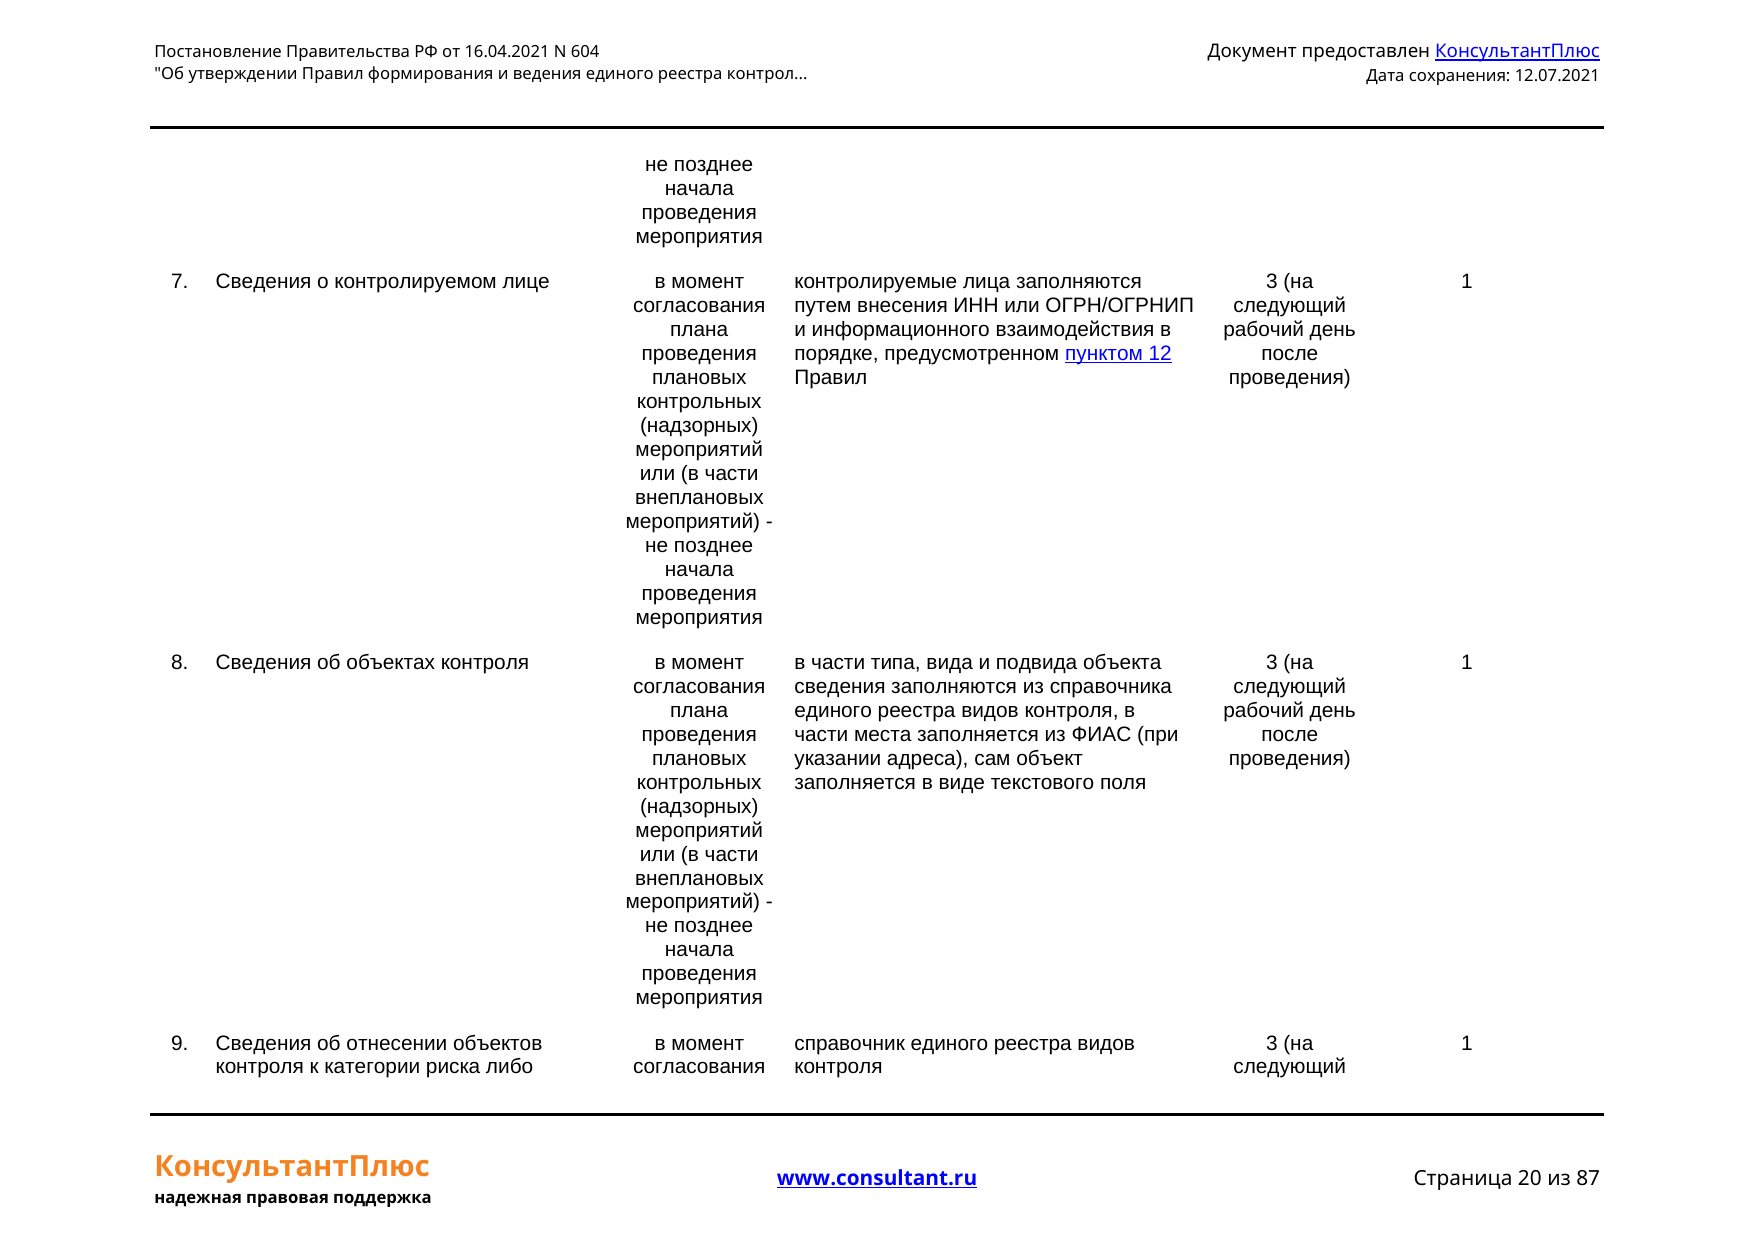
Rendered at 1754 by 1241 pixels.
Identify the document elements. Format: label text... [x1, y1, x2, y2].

table_cell 9. [150, 1020, 209, 1089]
table_cell справочник единого реестра видов контроля [788, 1020, 1201, 1089]
table_cell в момент согласования плана проведения плановых контрольных (надзорных) мероприятий или (в части внеплановых мероприятий) - не позднее начала проведения мероприятия [611, 639, 788, 1020]
table_cell - не позднее начала проведения мероприятия [611, 141, 788, 258]
table_cell [150, 141, 209, 258]
table_cell в момент согласования [611, 1020, 788, 1089]
table_cell [1378, 141, 1555, 258]
table_cell в части типа, вида и подвида объекта сведения заполняются из справочника единого реестра видов контроля, в части места заполняется из ФИАС (при указании адреса), сам объект заполняется в виде текстового поля [788, 639, 1201, 1020]
table_cell Сведения о контролируемом лице [209, 259, 611, 639]
table_cell [1201, 141, 1378, 258]
table_cell [788, 141, 1201, 258]
table_cell контролируемые лица заполняются путем внесения ИНН или ОГРН/ОГРНИП и информационного взаимодействия в порядке, предусмотренном пунктом 12 Правил [788, 259, 1201, 639]
table_cell Сведения об отнесении объектов контроля к категории риска либо [209, 1020, 611, 1089]
table_cell Сведения об объектах контроля [209, 639, 611, 1020]
table_cell 3 (на следующий рабочий день после проведения) [1201, 639, 1378, 1020]
table_cell 1 [1378, 639, 1555, 1020]
table_cell [209, 141, 611, 258]
table_cell 3 (на следующий [1201, 1020, 1378, 1089]
table_cell 1 [1378, 259, 1555, 639]
table_cell в момент согласования плана проведения плановых контрольных (надзорных) мероприятий или (в части внеплановых мероприятий) - не позднее начала проведения мероприятия [611, 259, 788, 639]
table_cell 3 (на следующий рабочий день после проведения) [1201, 259, 1378, 639]
table_cell 1 [1378, 1020, 1555, 1089]
table_cell 7. [150, 259, 209, 639]
table_cell 8. [150, 639, 209, 1020]
